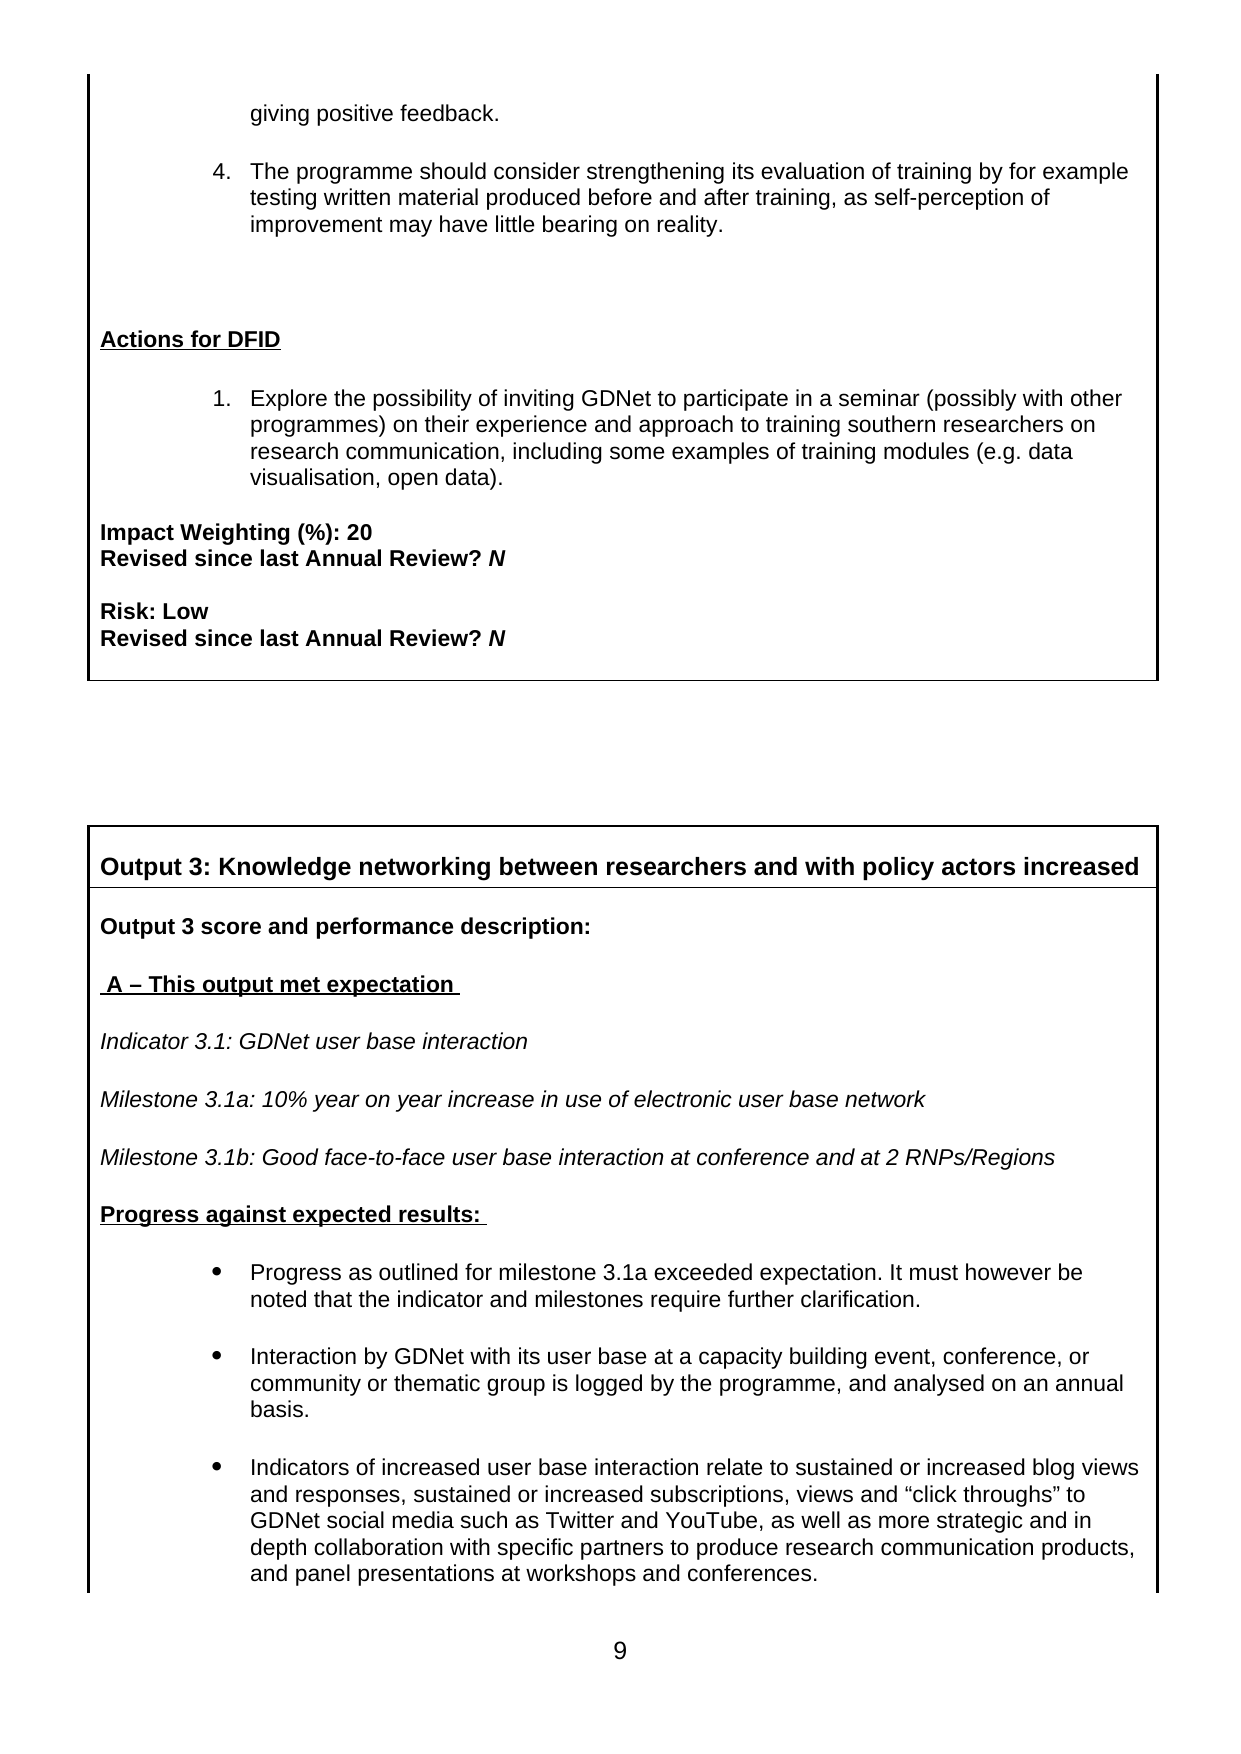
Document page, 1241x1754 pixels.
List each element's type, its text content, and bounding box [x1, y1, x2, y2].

table_cell Output 3 score and performance description: A – This output met expectation Indicator 3.1: GDNet user base interaction Milestone 3.1a: 10% year on year increase in use of electronic user base network Milestone 3.1b: Good face-to-face user base interaction at conference and at 2 RNPs/Regions Progress against expected results: Progress as outlined for milestone 3.1a exceeded expectation. It must however be noted that the indicator and milestones require further clarification. Interaction by GDNet with its user base at a capacity building event, conference, or community or thematic group is logged by the programme, and analysed on an annual basis. Indicators of increased user base interaction relate to sustained or increased blog views and responses, sustained or increased subscriptions, views and “click throughs” to GDNet social media such as Twitter and YouTube, as well as more strategic and in depth collaboration with specific partners to produce research communication products, and panel presentations at workshops and conferences. Interaction between GDNet and its “user base” continues to increase, as detailed in the Social Media Annual Report contained in Annex 6 of the M&E Report for 2013 (Quest n. 3955211). For example, GDNet’s blog views have increased from 12,809 in Year 1 to 15,916 in year 2 (approx. 25% increase), and Twitter Followers have increased from 450 in year 1 to 1673 at the time of this annual review. Learning this year includes: the need to continue to engage users using a variety of mechanisms, including but not limited to social media social media has become an effective and powerful way for the programme to communicate, and team capacity to use different tools needs to be built and sustained accordingly success metrics require definition and monitoring while GDNet to user base interaction is relatively straightforward to track, user to user interaction metrics are more complex Although the Social Media Annual Report provides useful information on how GDNet’s reach continues to expand through social media, and learning centres around continuing to engage the user base using a variety of tools (which complements monitoring information obtained under output 1) it remains unclear how this indicator and milestone is contributing to increased knowledge networking between researchers and policy actors, as this indicator and monitoring information gathered is tracking GDNet activity centred around specific events, particularly relating to social media coverage of the particular event. Whilst this tracks GDNet’s increased experience in this area, it does not really provide “interaction” information, which implies much more of a 2-way process than the activities described. A linked issue is that was highlighted in the previous Annual Review is that GDNet’s “user base network” requires better definition: in the monitoring report, the user base is defined as southern researchers, and the survey, although not representative, does seem to support this, although the concept for the programme does imply that GDNet’s audience is much more global and more policy focussed. Key learning from the programme under this indicator suggests that it will try to track user to user interaction better, but the review team question whether this is possible or achievable, beyond tracking mentions and re-tweets as described in the monitoring report. At a minimum, more work should be done to better define and understand the GDNet “user base”, and identify how the programme can best respond to segmented user needs. Indicator 3.2: Researchers’ interaction with the policy domain Milestone 3.2: At least one research-policy interface per year in one region plus one online space [90, 888, 1156, 1592]
table_cell Actions for DFID Explore the possibility of inviting GDNet to participate in a seminar (possibly with other programmes) on their experience and approach to training southern researchers on research communication, including some examples of training modules (e.g. data visualisation, open data). Impact Weighting (%): 20 Revised since last Annual Review? N Risk: Low Revised since last Annual Review? N [90, 301, 1156, 679]
table_header Output 3: Knowledge networking between researchers and with policy actors increased [90, 827, 1156, 886]
table_cell giving positive feedback. The programme should consider strengthening its evaluation of training by for example testing written material produced before and after training, as self-perception of improvement may have little bearing on reality. [90, 74, 1156, 301]
